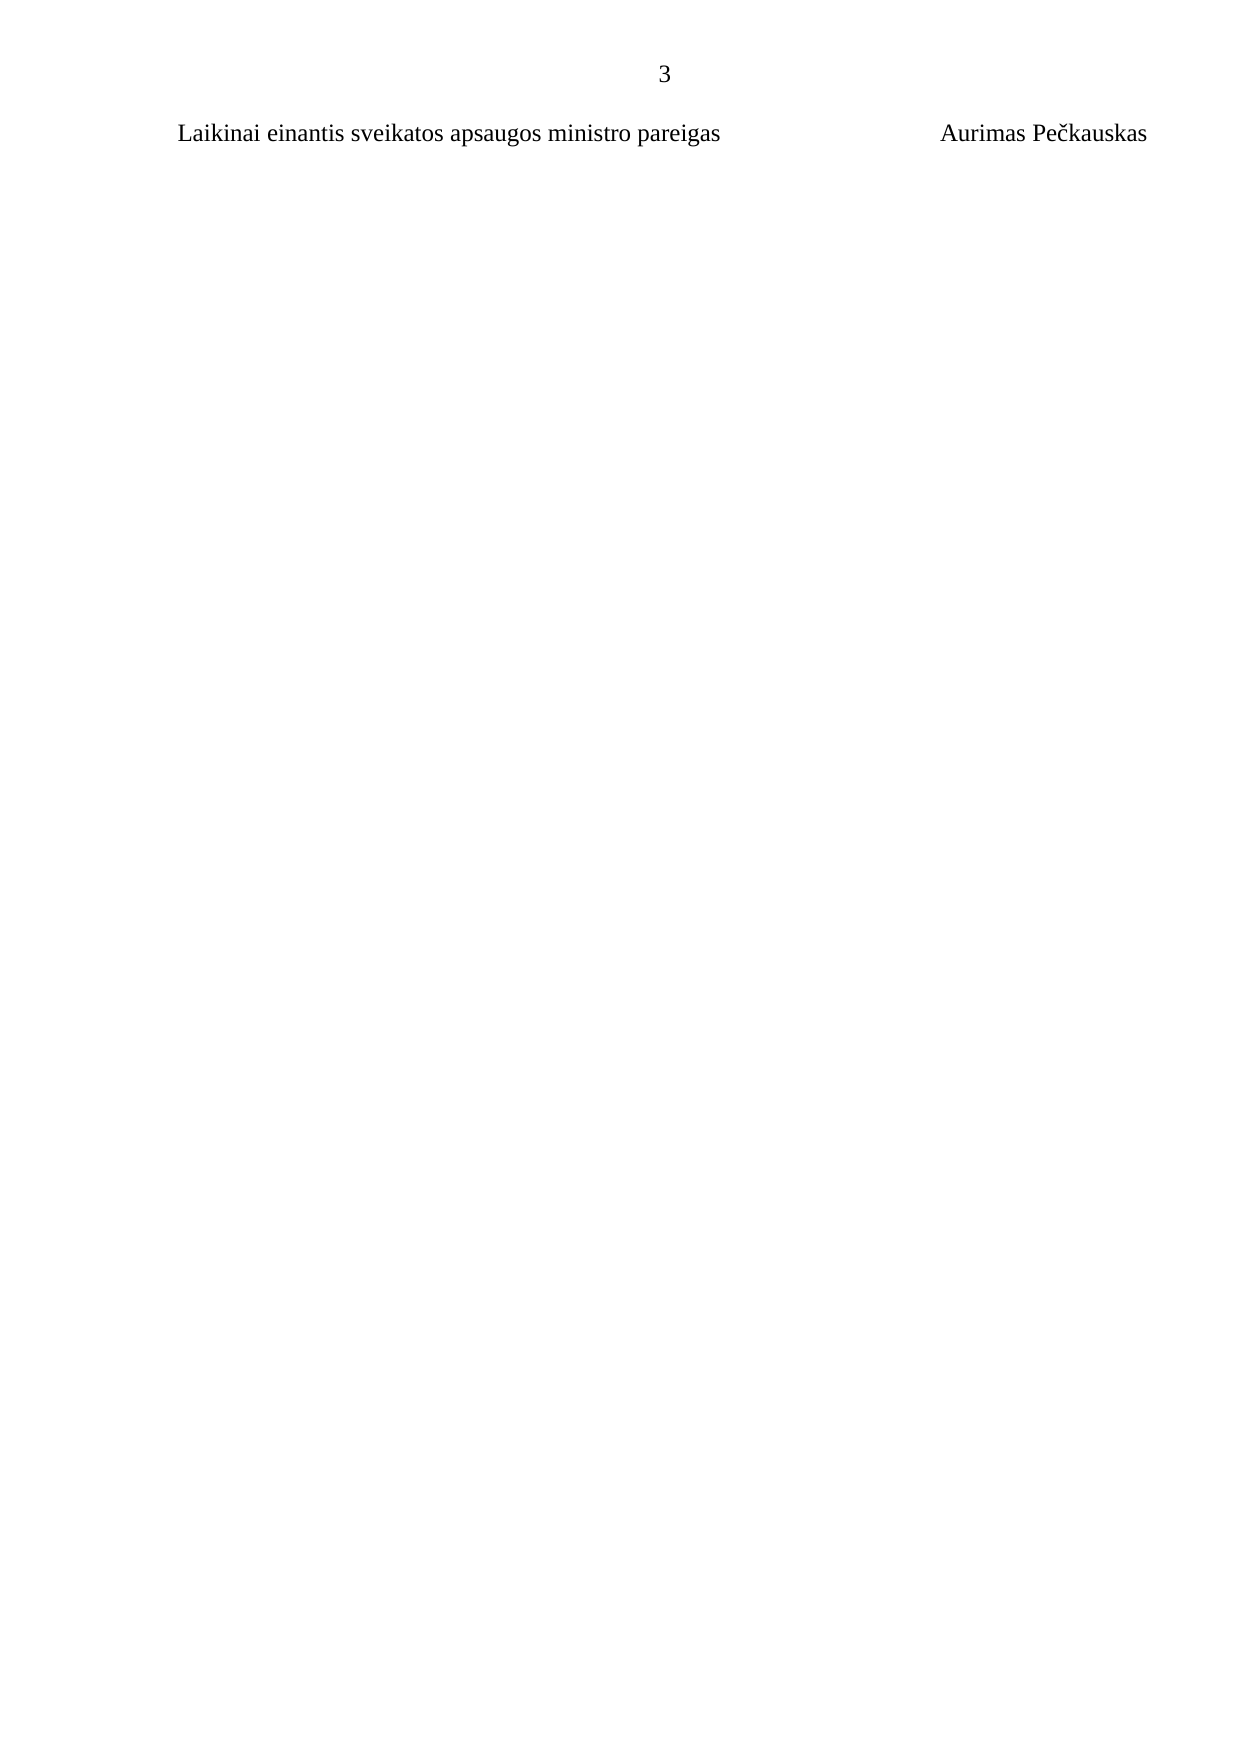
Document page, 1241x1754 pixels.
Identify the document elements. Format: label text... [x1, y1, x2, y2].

text Laikinai einantis sveikatos apsaugos ministro pareigas Aurimas Pečkauskas [177, 118, 1152, 147]
